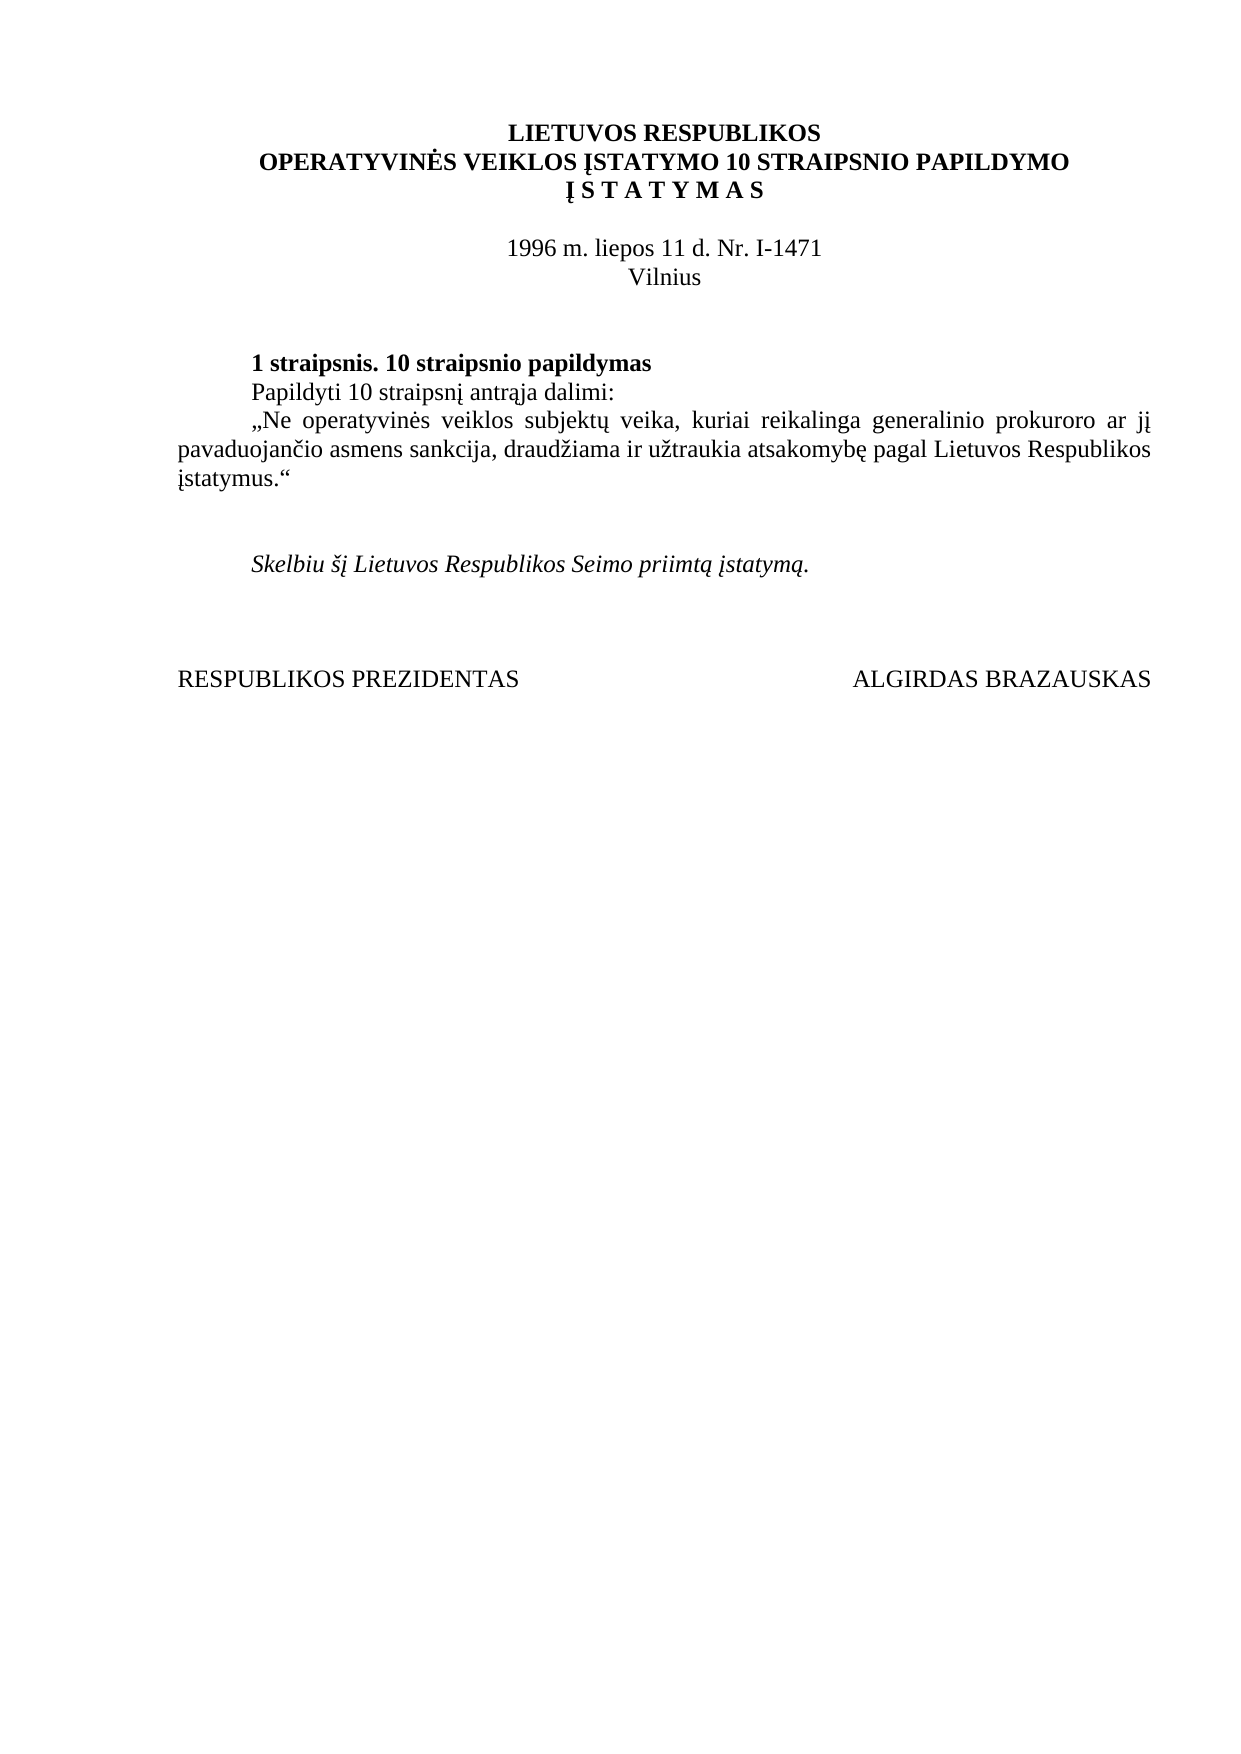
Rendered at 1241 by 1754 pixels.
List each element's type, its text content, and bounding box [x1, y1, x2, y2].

text 1996 m. liepos 11 d. Nr. I-1471 [177, 233, 1152, 262]
text Skelbiu šį Lietuvos Respublikos Seimo priimtą įstatymą. [177, 549, 1152, 578]
text Į S T A T Y M A S [177, 176, 1152, 204]
text RESPUBLIKOS PREZIDENTAS ALGIRDAS BRAZAUSKAS [177, 664, 1152, 693]
text OPERATYVINĖS VEIKLOS ĮSTATYMO 10 STRAIPSNIO PAPILDYMO [177, 147, 1152, 176]
text LIETUVOS RESPUBLIKOS [177, 118, 1152, 147]
text „Ne operatyvinės veiklos subjektų veika, kuriai reikalinga generalinio prokuroro ar jį pavaduojančio asmens sankcija, draudžiama ir užtraukia atsakomybę pagal Lietuvos Respublikos įstatymus.“ [177, 406, 1152, 492]
text Papildyti 10 straipsnį antrąja dalimi: [177, 377, 1152, 406]
text 1 straipsnis. 10 straipsnio papildymas [177, 348, 1152, 377]
text Vilnius [177, 262, 1152, 291]
